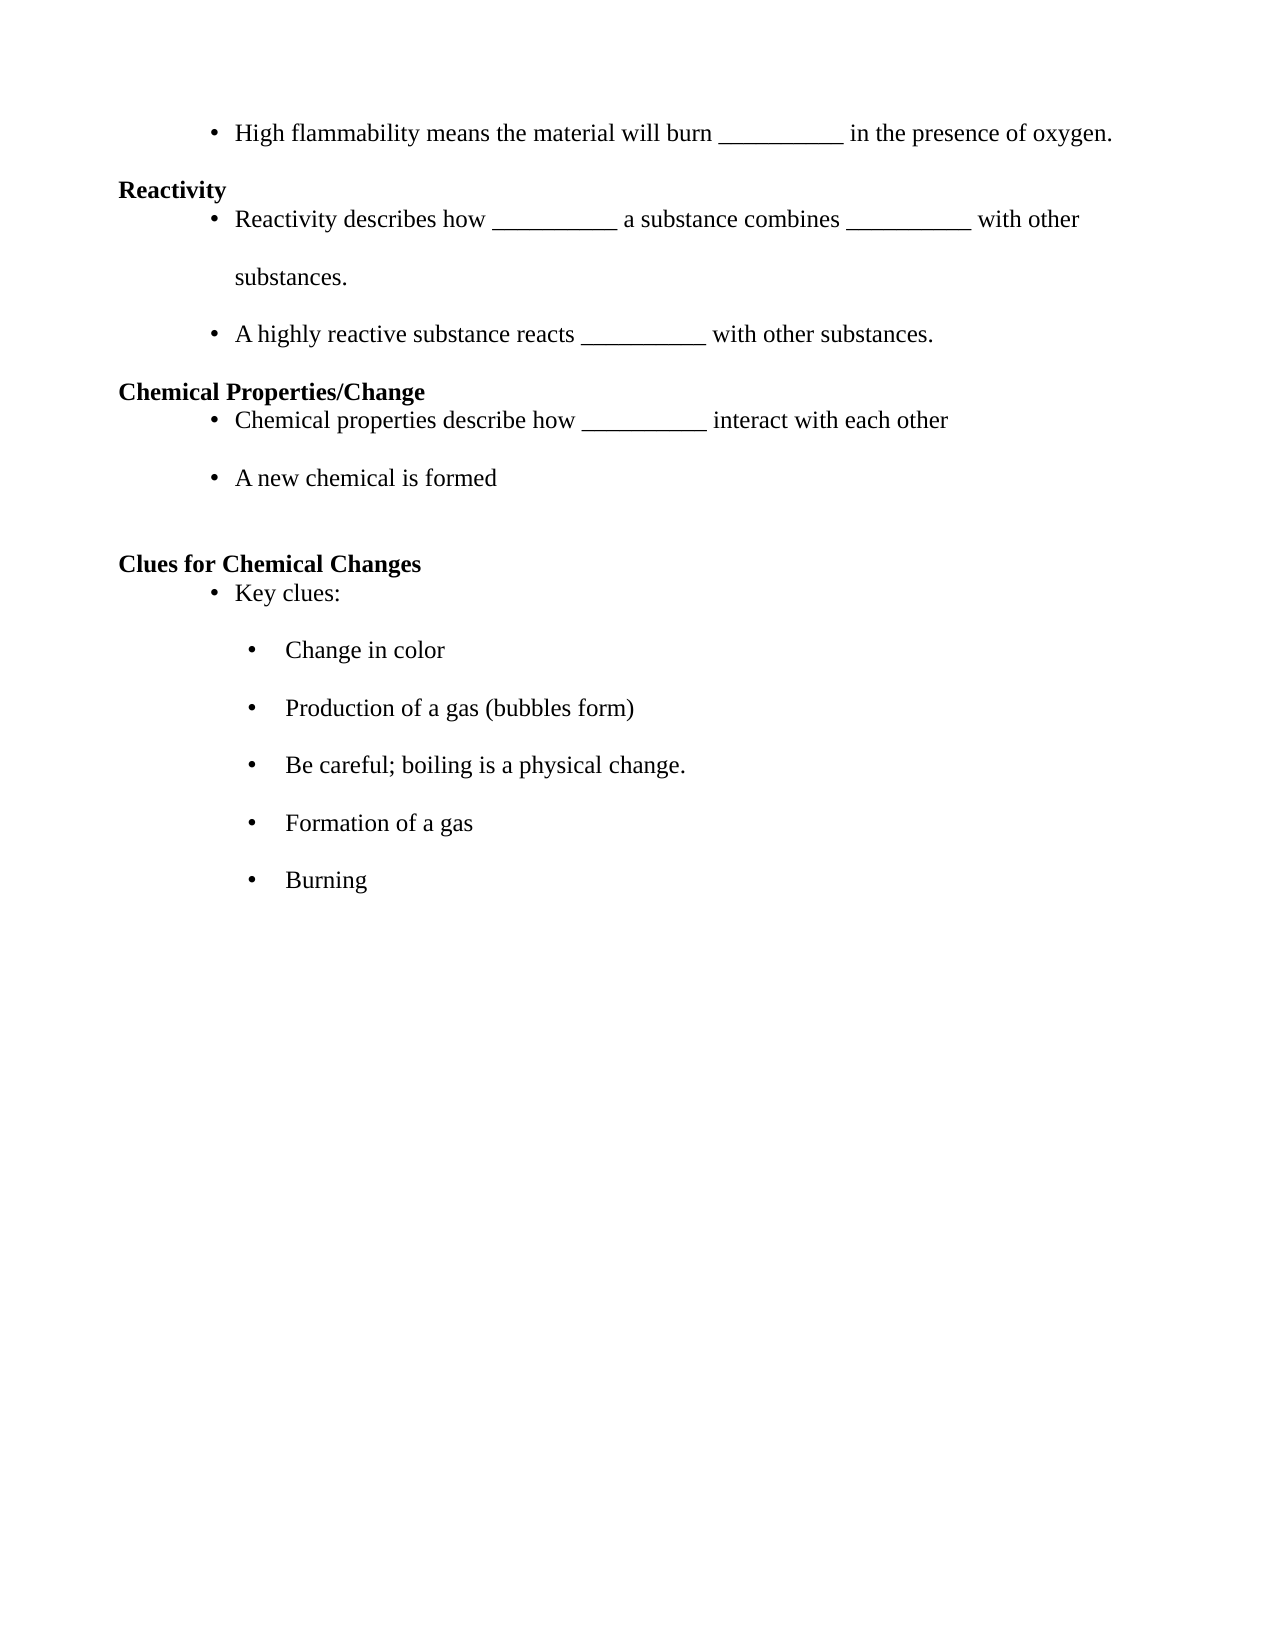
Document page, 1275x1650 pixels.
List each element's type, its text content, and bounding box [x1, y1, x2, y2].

text Reactivity [118, 176, 1157, 204]
list Burning [248, 866, 1157, 894]
list A new chemical is formed [210, 463, 1157, 492]
list Key clues: [210, 578, 1157, 607]
list High flammability means the material will burn __________ in the presence of oxygen. [210, 118, 1157, 147]
text Clues for Chemical Changes [118, 549, 1157, 578]
list Formation of a gas [248, 808, 1157, 837]
list Production of a gas (bubbles form) [248, 693, 1157, 722]
text Chemical Properties/Change [118, 377, 1157, 406]
list A highly reactive substance reacts __________ with other substances. [210, 319, 1157, 348]
list Change in color [248, 636, 1157, 664]
list Reactivity describes how __________ a substance combines __________ with other substances. [210, 204, 1157, 291]
list Be careful; boiling is a physical change. [248, 751, 1157, 779]
list Chemical properties describe how __________ interact with each other [210, 406, 1157, 434]
